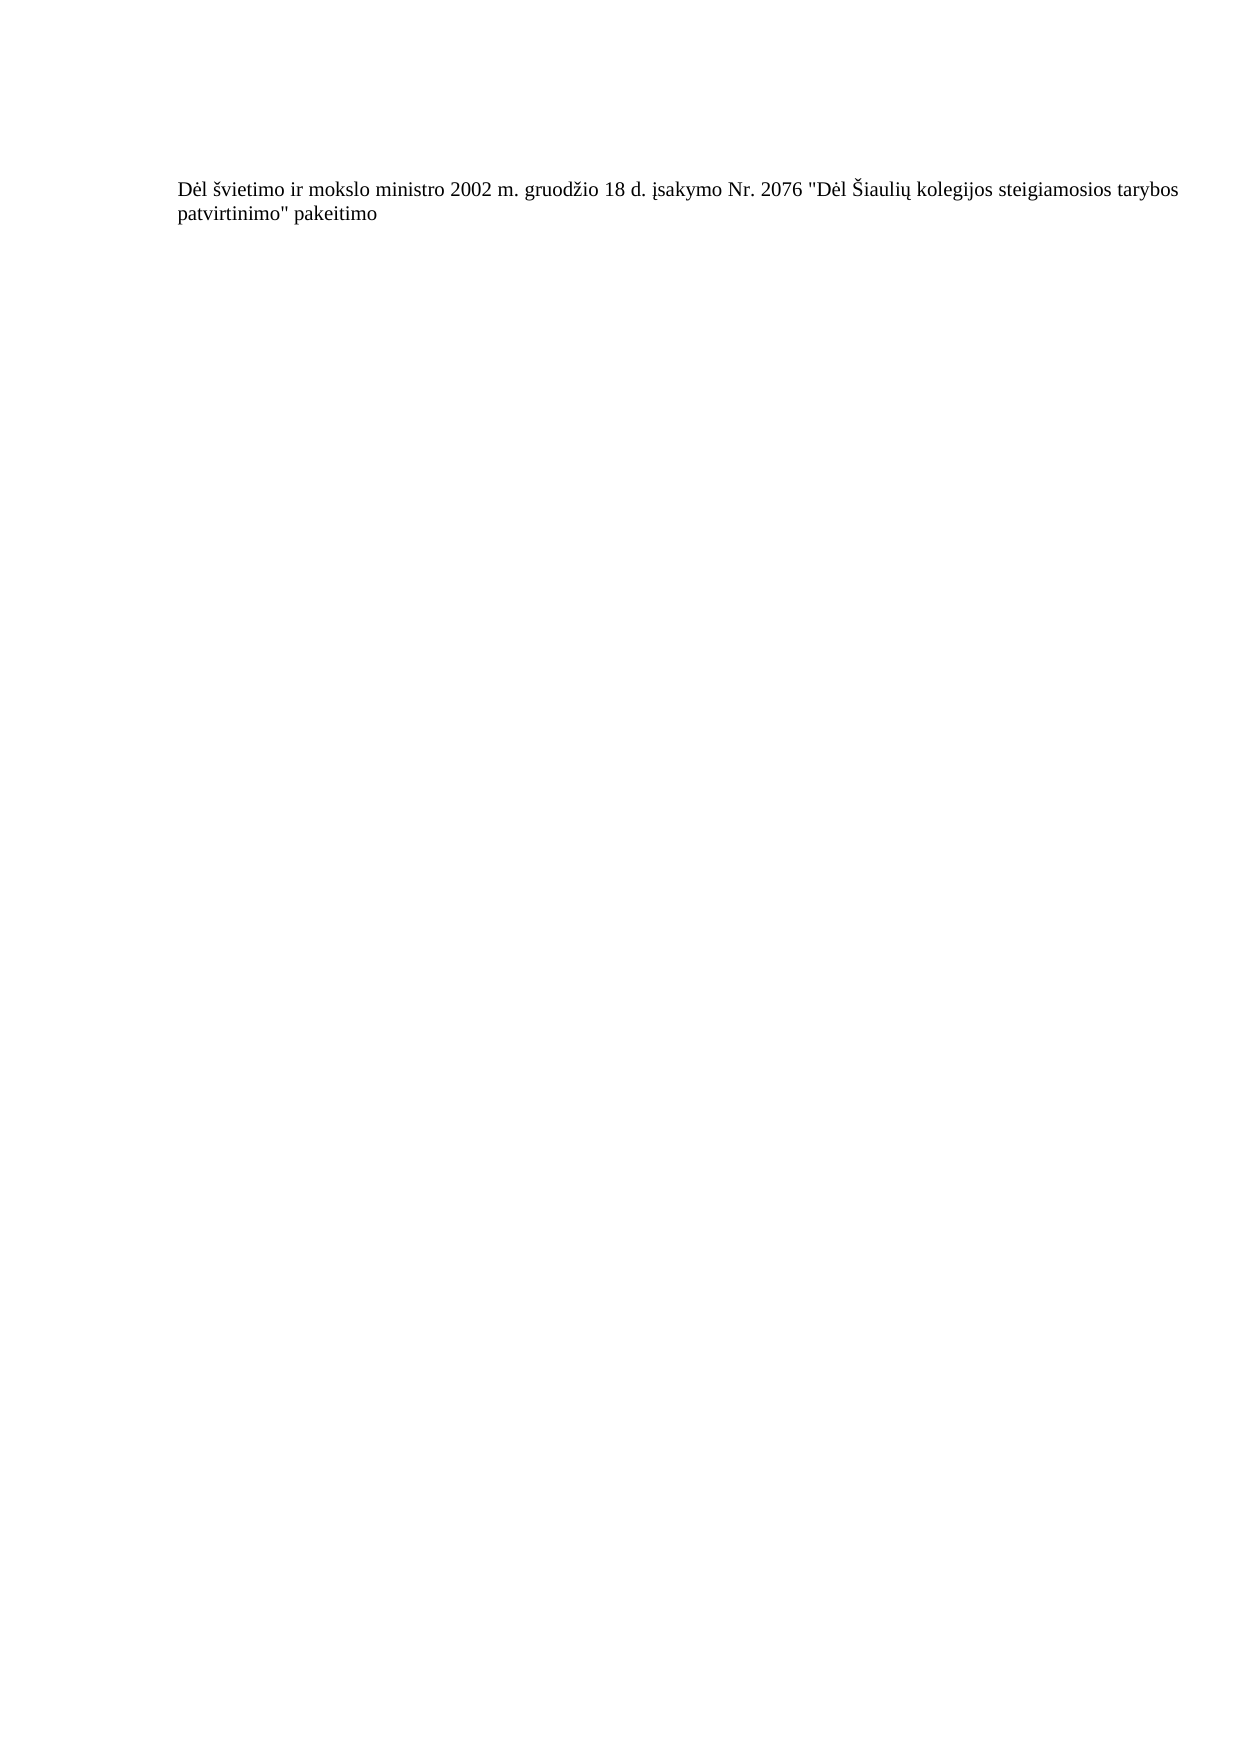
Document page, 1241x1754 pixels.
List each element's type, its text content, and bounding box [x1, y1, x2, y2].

text Dėl švietimo ir mokslo ministro 2002 m. gruodžio 18 d. įsakymo Nr. 2076 "Dėl Šiaulių kolegijos steigiamosios tarybos patvirtinimo" pakeitimo [177, 177, 1181, 225]
